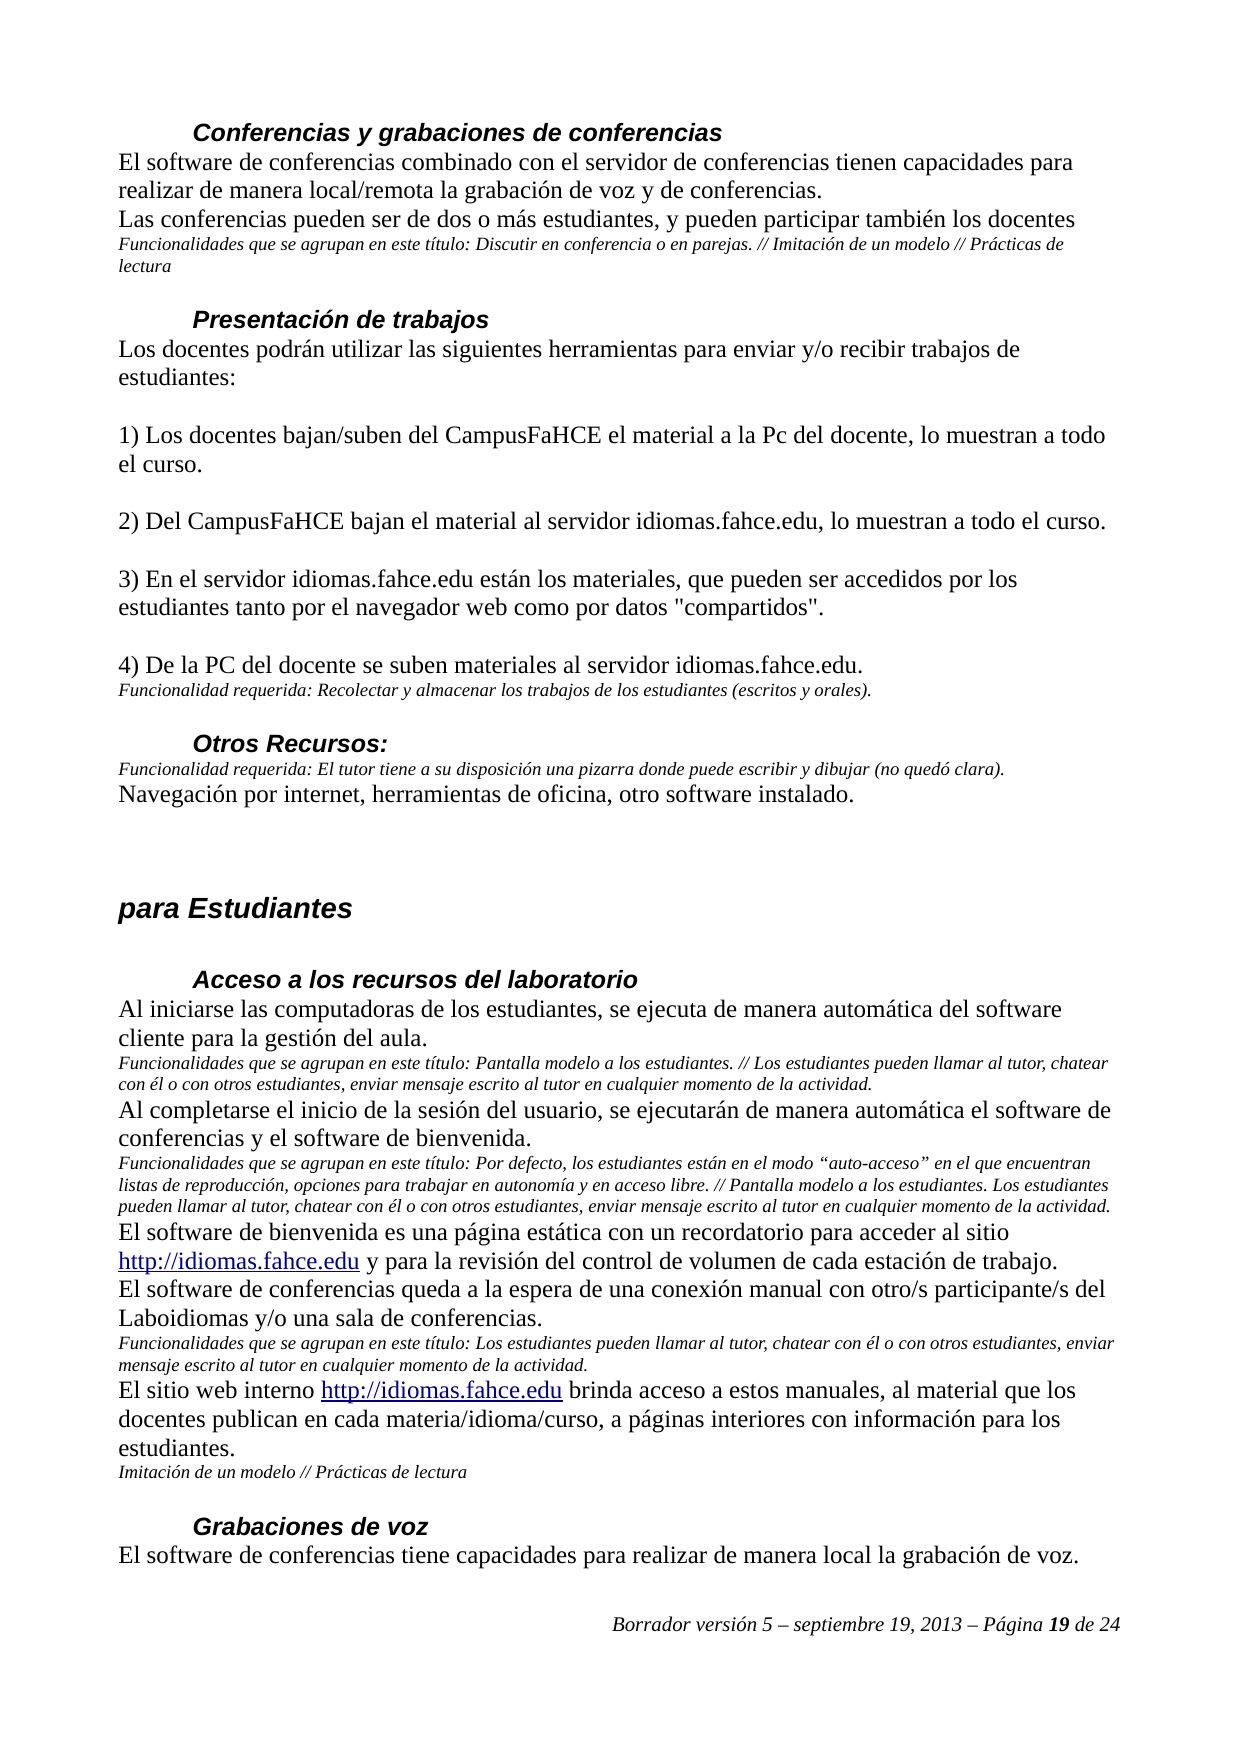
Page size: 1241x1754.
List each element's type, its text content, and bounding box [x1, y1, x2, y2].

text El software de conferencias combinado con el servidor de conferencias tienen capacidades para realizar de manera local/remota la grabación de voz y de conferencias. [118, 147, 1122, 204]
text Las conferencias pueden ser de dos o más estudiantes, y pueden participar también los docentes [118, 204, 1122, 233]
text 3) En el servidor idiomas.fahce.edu están los materiales, que pueden ser accedidos por los estudiantes tanto por el navegador web como por datos "compartidos". [118, 564, 1122, 621]
text Funcionalidades que se agrupan en este título: Los estudiantes pueden llamar al tutor, chatear con él o con otros estudiantes, enviar mensaje escrito al tutor en cualquier momento de la actividad. [118, 1332, 1122, 1375]
text El software de bienvenida es una página estática con un recordatorio para acceder al sitio http://idiomas.fahce.edu y para la revisión del control de volumen de cada estación de trabajo. [118, 1217, 1122, 1274]
text El software de conferencias queda a la espera de una conexión manual con otro/s participante/s del Laboidiomas y/o una sala de conferencias. [118, 1274, 1122, 1332]
subtitle para Estudiantes [118, 891, 1122, 924]
text Funcionalidades que se agrupan en este título: Discutir en conferencia o en parejas. // Imitación de un modelo // Prácticas de lectura [118, 233, 1122, 276]
subtitle Otros Recursos: [163, 729, 1122, 758]
text Al completarse el inicio de la sesión del usuario, se ejecutarán de manera automática el software de conferencias y el software de bienvenida. [118, 1095, 1122, 1152]
text Navegación por internet, herramientas de oficina, otro software instalado. [118, 779, 1122, 808]
text 1) Los docentes bajan/suben del CampusFaHCE el material a la Pc del docente, lo muestran a todo el curso. [118, 420, 1122, 477]
text 4) De la PC del docente se suben materiales al servidor idiomas.fahce.edu. [118, 650, 1122, 679]
text Funcionalidades que se agrupan en este título: Pantalla modelo a los estudiantes. // Los estudiantes pueden llamar al tutor, chatear con él o con otros estudiantes, enviar mensaje escrito al tutor en cualquier momento de la actividad. [118, 1052, 1122, 1095]
subtitle Conferencias y grabaciones de conferencias [163, 118, 1122, 147]
text Funcionalidad requerida: El tutor tiene a su disposición una pizarra donde puede escribir y dibujar (no quedó clara). [118, 758, 1122, 779]
text Funcionalidad requerida: Recolectar y almacenar los trabajos de los estudiantes (escritos y orales). [118, 679, 1122, 700]
text Imitación de un modelo // Prácticas de lectura [118, 1461, 1122, 1483]
text Funcionalidades que se agrupan en este título: Por defecto, los estudiantes están en el modo “auto-acceso” en el que encuentran listas de reproducción, opciones para trabajar en autonomía y en acceso libre. // Pantalla modelo a los estudiantes. Los estudiantes pueden llamar al tutor, chatear con él o con otros estudiantes, enviar mensaje escrito al tutor en cualquier momento de la actividad. [118, 1152, 1122, 1217]
text Los docentes podrán utilizar las siguientes herramientas para enviar y/o recibir trabajos de estudiantes: [118, 334, 1122, 391]
text 2) Del CampusFaHCE bajan el material al servidor idiomas.fahce.edu, lo muestran a todo el curso. [118, 506, 1122, 535]
subtitle Presentación de trabajos [163, 305, 1122, 334]
text El sitio web interno http://idiomas.fahce.edu brinda acceso a estos manuales, al material que los docentes publican en cada materia/idioma/curso, a páginas interiores con información para los estudiantes. [118, 1375, 1122, 1461]
text El software de conferencias tiene capacidades para realizar de manera local la grabación de voz. [118, 1540, 1122, 1569]
subtitle Grabaciones de voz [163, 1512, 1122, 1540]
text Al iniciarse las computadoras de los estudiantes, se ejecuta de manera automática del software cliente para la gestión del aula. [118, 994, 1122, 1052]
subtitle Acceso a los recursos del laboratorio [163, 965, 1122, 994]
